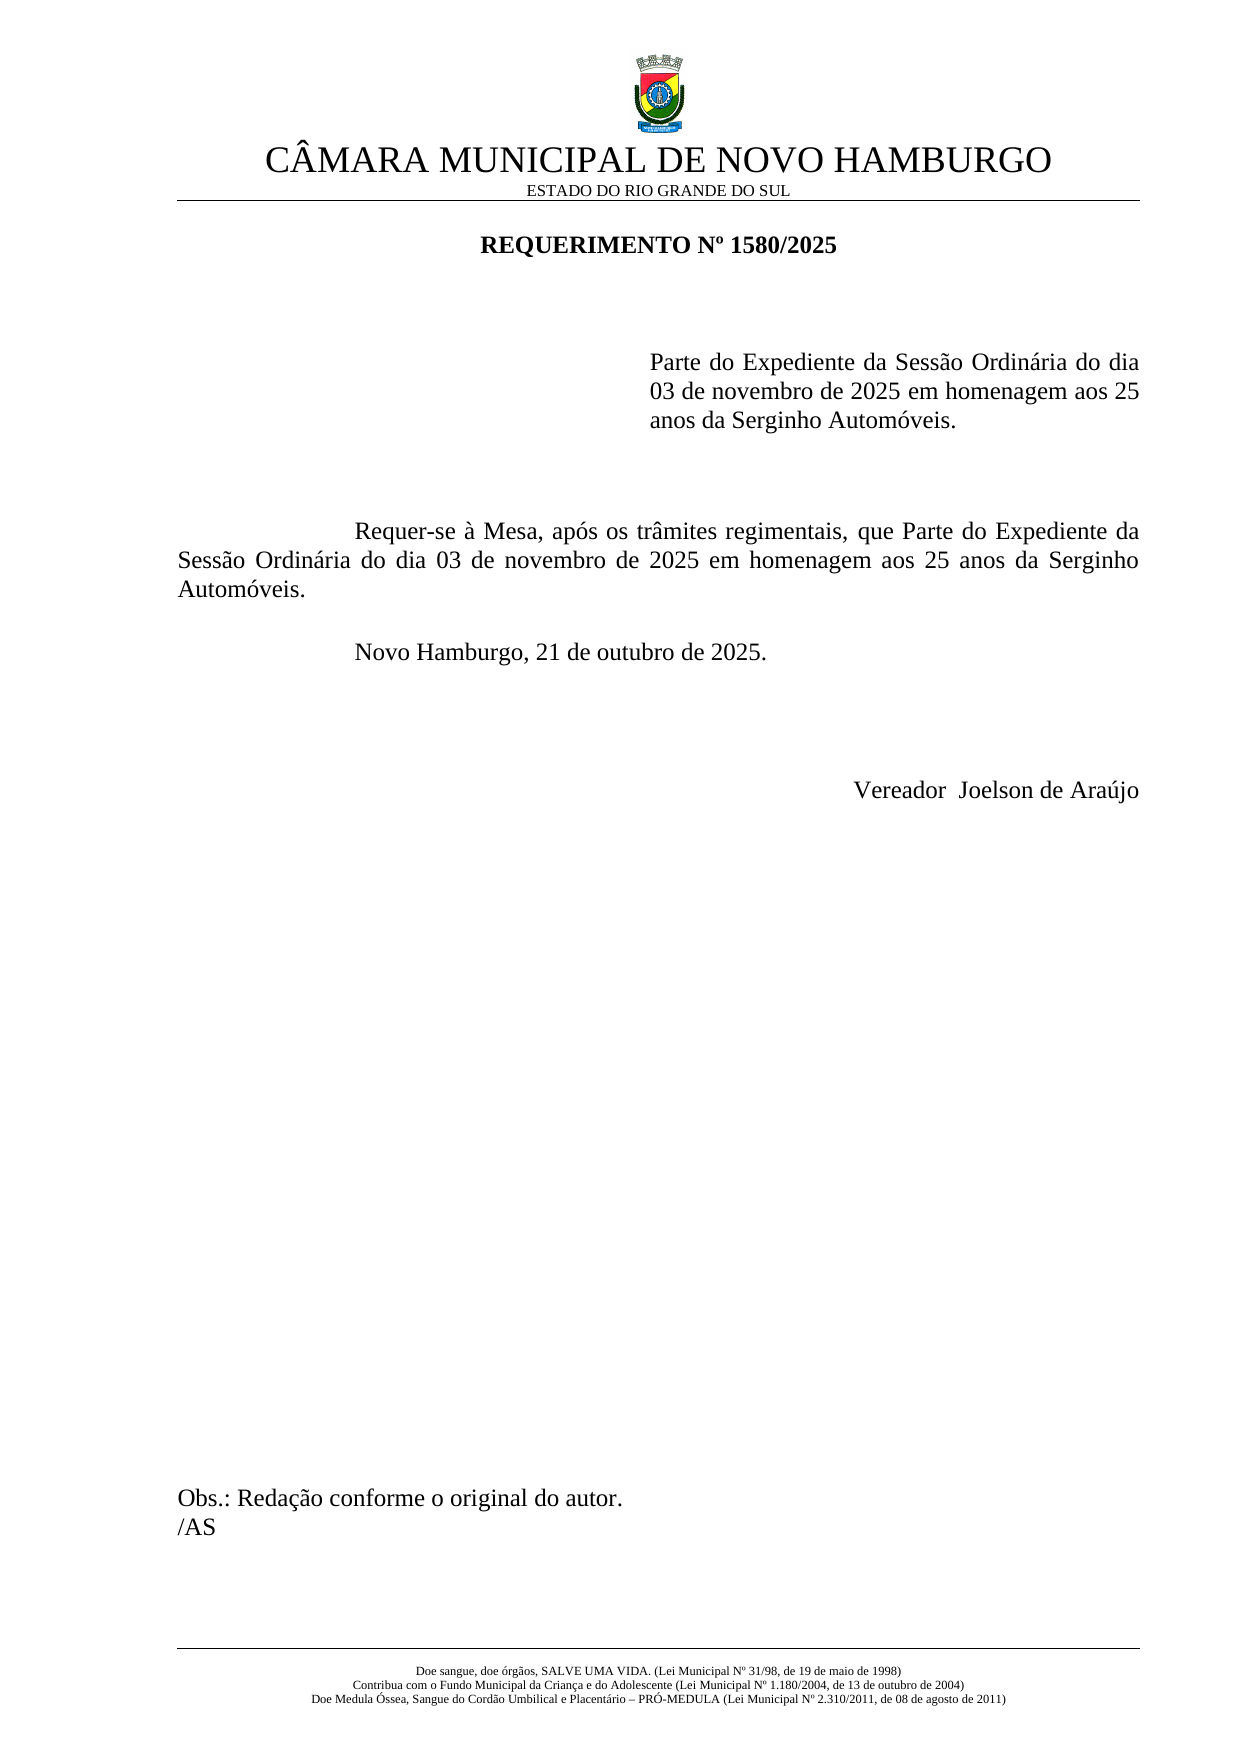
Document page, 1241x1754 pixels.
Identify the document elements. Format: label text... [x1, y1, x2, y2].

text Parte do Expediente da Sessão Ordinária do dia 03 de novembro de 2025 em homenagem aos 25 anos da Serginho Automóveis. [649, 347, 1140, 434]
text Vereador Joelson de Araújo [177, 775, 1140, 804]
text Obs.: Redação conforme o original do autor. [177, 1483, 1140, 1512]
text Novo Hamburgo, 21 de outubro de 2025. [177, 637, 1140, 665]
title REQUERIMENTO Nº 1580/2025 [177, 230, 1140, 259]
text /AS [177, 1512, 1140, 1541]
text Requer-se à Mesa, após os trâmites regimentais, que Parte do Expediente da Sessão Ordinária do dia 03 de novembro de 2025 em homenagem aos 25 anos da Serginho Automóveis. [177, 516, 1140, 603]
picture [630, 48, 687, 137]
